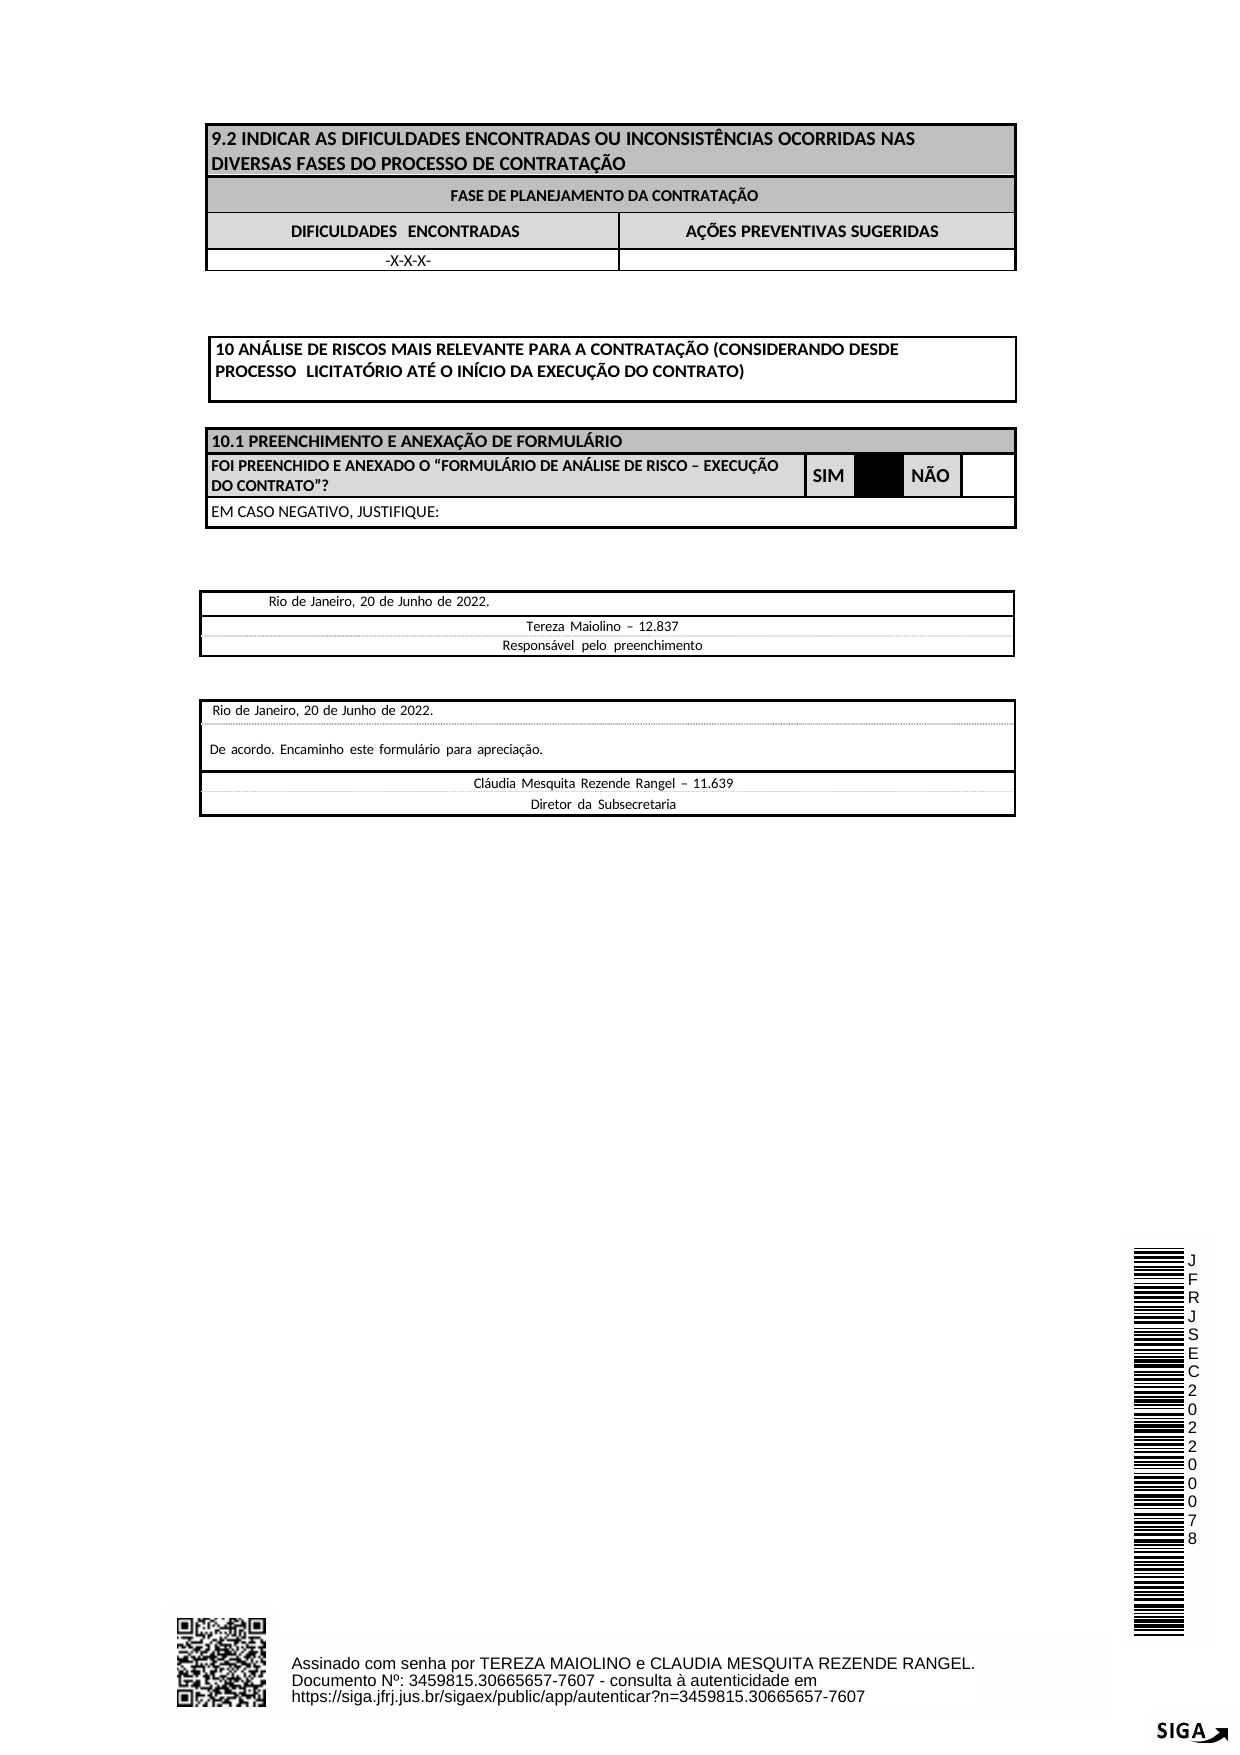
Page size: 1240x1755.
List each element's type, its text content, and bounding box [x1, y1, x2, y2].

table_cell SIM [807, 455, 854, 496]
table_cell EM CASO NEGATIVO, JUSTIFIQUE: [208, 498, 1014, 526]
table_cell AÇÕES PREVENTIVAS SUGERIDAS [620, 213, 1014, 248]
table_cell FOI PREENCHIDO E ANEXADO O “FORMULÁRIO DE ANÁLISE DE RISCO – EXECUÇÃO DO CONTRATO”? [208, 455, 804, 496]
table_cell DIFICULDADES ENCONTRADAS [208, 213, 618, 248]
table_cell [620, 250, 1014, 270]
table_cell [963, 455, 1014, 496]
table_cell -X-X-X- [208, 250, 618, 270]
table_header 9.2 INDICAR AS DIFICULDADES ENCONTRADAS OU INCONSISTÊNCIAS OCORRIDAS NAS DIVERSAS FASES DO PROCESSO DE CONTRATAÇÃO [208, 126, 1014, 174]
table_cell NÃO [904, 455, 960, 496]
text JFRJSEC202200078 [1188, 1252, 1206, 1548]
table_cell [857, 455, 901, 496]
text 10 ANÁLISE DE RISCOS MAIS RELEVANTE PARA A CONTRATAÇÃO (CONSIDERANDO DESDE PROCESSO LICITATÓRIO ATÉ O INÍCIO DA EXECUÇÃO DO CONTRATO) [215, 338, 979, 382]
table_header 10.1 PREENCHIMENTO E ANEXAÇÃO DE FORMULÁRIO [208, 430, 1014, 452]
table_cell FASE DE PLANEJAMENTO DA CONTRATAÇÃO [208, 178, 1014, 212]
